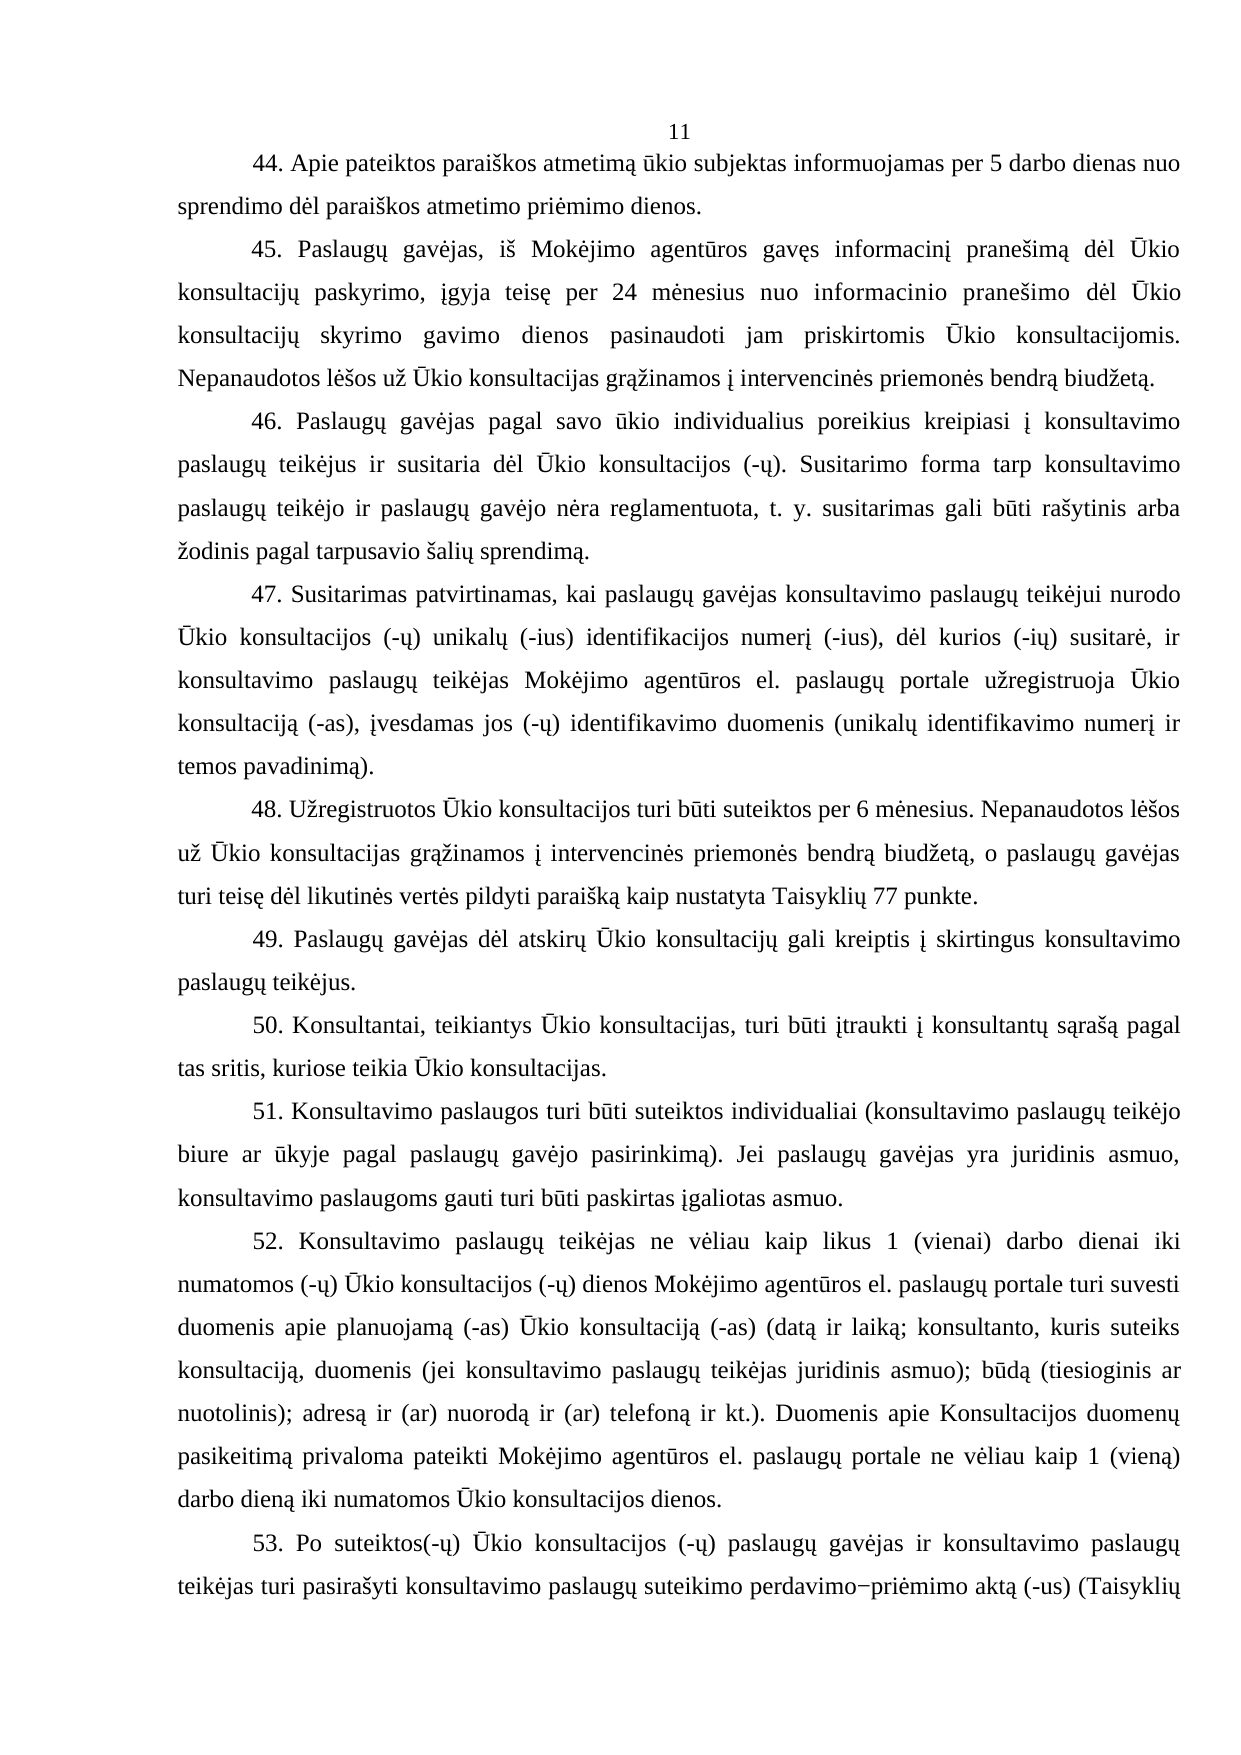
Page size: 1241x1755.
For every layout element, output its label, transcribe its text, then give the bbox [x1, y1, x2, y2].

text 50. Konsultantai, teikiantys Ūkio konsultacijas, turi būti įtraukti į konsultantų sąrašą pagal tas sritis, kuriose teikia Ūkio konsultacijas. [177, 1010, 1181, 1082]
text 52. Konsultavimo paslaugų teikėjas ne vėliau kaip likus 1 (vienai) darbo dienai iki numatomos (-ų) Ūkio konsultacijos (-ų) dienos Mokėjimo agentūros el. paslaugų portale turi suvesti duomenis apie planuojamą (-as) Ūkio konsultaciją (-as) (datą ir laiką; konsultanto, kuris suteiks konsultaciją, duomenis (jei konsultavimo paslaugų teikėjas juridinis asmuo); būdą (tiesioginis ar nuotolinis); adresą ir (ar) nuorodą ir (ar) telefoną ir kt.). Duomenis apie Konsultacijos duomenų pasikeitimą privaloma pateikti Mokėjimo agentūros el. paslaugų portale ne vėliau kaip 1 (vieną) darbo dieną iki numatomos Ūkio konsultacijos dienos. [177, 1226, 1181, 1513]
text 53. Po suteiktos(-ų) Ūkio konsultacijos (-ų) paslaugų gavėjas ir konsultavimo paslaugų teikėjas turi pasirašyti konsultavimo paslaugų suteikimo perdavimo−priėmimo aktą (-us) (Taisyklių [177, 1528, 1181, 1599]
text 51. Konsultavimo paslaugos turi būti suteiktos individualiai (konsultavimo paslaugų teikėjo biure ar ūkyje pagal paslaugų gavėjo pasirinkimą). Jei paslaugų gavėjas yra juridinis asmuo, konsultavimo paslaugoms gauti turi būti paskirtas įgaliotas asmuo. [177, 1096, 1181, 1211]
text 49. Paslaugų gavėjas dėl atskirų Ūkio konsultacijų gali kreiptis į skirtingus konsultavimo paslaugų teikėjus. [177, 924, 1181, 996]
text 46. Paslaugų gavėjas pagal savo ūkio individualius poreikius kreipiasi į konsultavimo paslaugų teikėjus ir susitaria dėl Ūkio konsultacijos (-ų). Susitarimo forma tarp konsultavimo paslaugų teikėjo ir paslaugų gavėjo nėra reglamentuota, t. y. susitarimas gali būti rašytinis arba žodinis pagal tarpusavio šalių sprendimą. [177, 406, 1181, 564]
text 48. Užregistruotos Ūkio konsultacijos turi būti suteiktos per 6 mėnesius. Nepanaudotos lėšos už Ūkio konsultacijas grąžinamos į intervencinės priemonės bendrą biudžetą, o paslaugų gavėjas turi teisę dėl likutinės vertės pildyti paraišką kaip nustatyta Taisyklių 77 punkte. [177, 794, 1181, 909]
text 47. Susitarimas patvirtinamas, kai paslaugų gavėjas konsultavimo paslaugų teikėjui nurodo Ūkio konsultacijos (-ų) unikalų (-ius) identifikacijos numerį (-ius), dėl kurios (-ių) susitarė, ir konsultavimo paslaugų teikėjas Mokėjimo agentūros el. paslaugų portale užregistruoja Ūkio konsultaciją (-as), įvesdamas jos (-ų) identifikavimo duomenis (unikalų identifikavimo numerį ir temos pavadinimą). [177, 579, 1181, 780]
text 45. Paslaugų gavėjas, iš Mokėjimo agentūros gavęs informacinį pranešimą dėl Ūkio konsultacijų paskyrimo, įgyja teisę per 24 mėnesius nuo informacinio pranešimo dėl Ūkio konsultacijų skyrimo gavimo dienos pasinaudoti jam priskirtomis Ūkio konsultacijomis. Nepanaudotos lėšos už Ūkio konsultacijas grąžinamos į intervencinės priemonės bendrą biudžetą. [177, 234, 1181, 392]
text 44. Apie pateiktos paraiškos atmetimą ūkio subjektas informuojamas per 5 darbo dienas nuo sprendimo dėl paraiškos atmetimo priėmimo dienos. [177, 148, 1181, 219]
